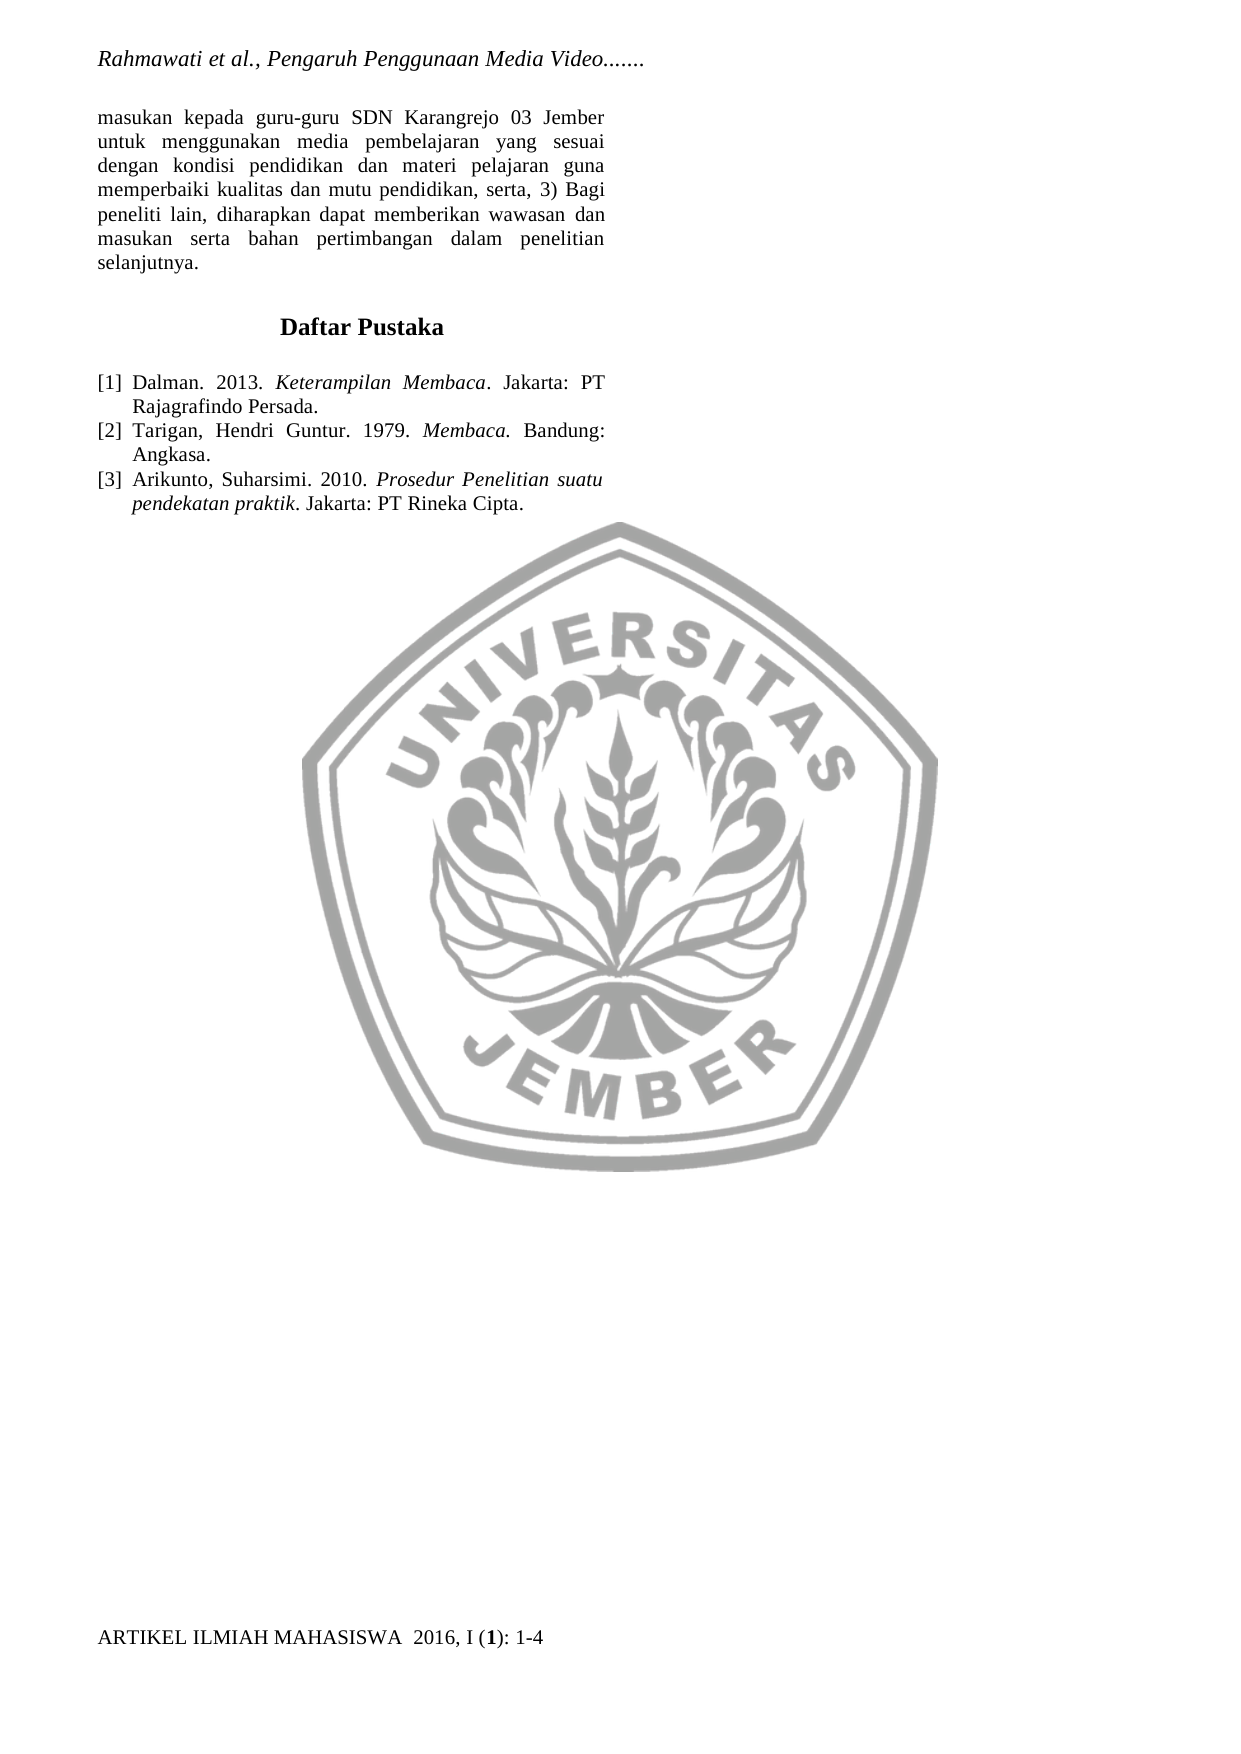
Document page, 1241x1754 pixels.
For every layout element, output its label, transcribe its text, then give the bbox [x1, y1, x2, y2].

text masukan kepada guru-guru SDN Karangrejo 03 Jember untuk menggunakan media pembelajaran yang sesuai dengan kondisi pendidikan dan materi pelajaran guna memperbaiki kualitas dan mutu pendidikan, serta, 3) Bagi peneliti lain, diharapkan dapat memberikan wawasan dan masukan serta bahan pertimbangan dalam penelitian selanjutnya. [97, 105, 605, 273]
text Daftar Pustaka [97, 312, 605, 341]
picture [229, 447, 1011, 1246]
text [2] Tarigan, Hendri Guntur. 1979. Membaca. Bandung: Angkasa. [97, 418, 605, 466]
text [1] Dalman. 2013. Keterampilan Membaca. Jakarta: PT Rajagrafindo Persada. [97, 370, 605, 418]
text [3] Arikunto, Suharsimi. 2010. Prosedur Penelitian suatu pendekatan praktik. Jakarta: PT Rineka Cipta. [97, 466, 605, 514]
